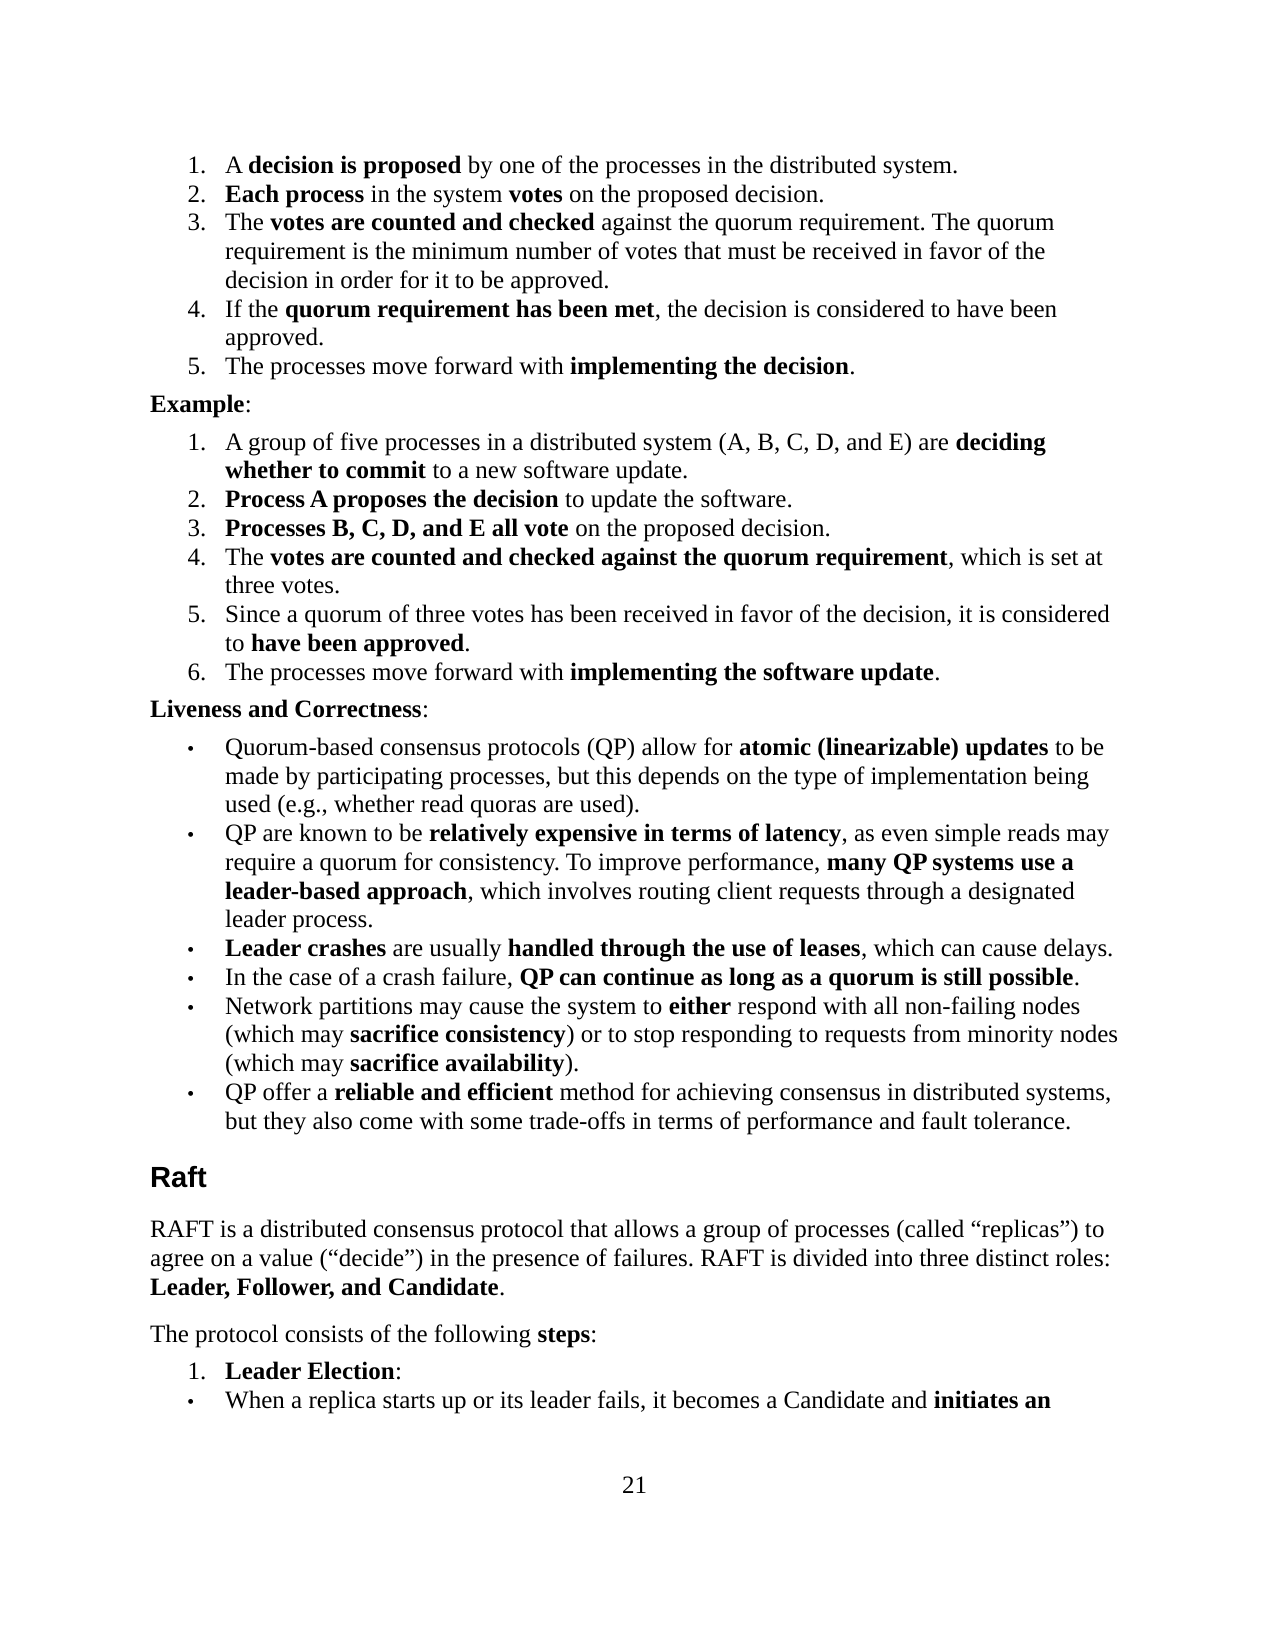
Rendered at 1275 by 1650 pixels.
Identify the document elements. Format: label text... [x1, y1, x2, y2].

list Network partitions may cause the system to either respond with all non-failing nodes (which may sacrifice consistency) or to stop responding to requests from minority nodes (which may sacrifice availability). [187, 991, 1125, 1077]
list Process A proposes the decision to update the software. [187, 484, 1125, 513]
text RAFT is a distributed consensus protocol that allows a group of processes (called “replicas”) to agree on a value (“decide”) in the presence of failures. RAFT is divided into three distinct roles: Leader, Follower, and Candidate. [150, 1214, 1125, 1301]
text Example: [150, 389, 1125, 418]
list In the case of a crash failure, QP can continue as long as a quorum is still possible. [187, 962, 1125, 991]
list QP are known to be relatively expensive in terms of latency, as even simple reads may require a quorum for consistency. To improve performance, many QP systems use a leader-based approach, which involves routing client requests through a designated leader process. [187, 818, 1125, 933]
list The votes are counted and checked against the quorum requirement, which is set at three votes. [187, 542, 1125, 599]
list A decision is proposed by one of the processes in the distributed system. [187, 150, 1125, 179]
list The processes move forward with implementing the decision. [187, 351, 1125, 380]
text The protocol consists of the following steps: [150, 1319, 1125, 1347]
list If the quorum requirement has been met, the decision is considered to have been approved. [187, 294, 1125, 351]
list The votes are counted and checked against the quorum requirement. The quorum requirement is the minimum number of votes that must be received in favor of the decision in order for it to be approved. [187, 207, 1125, 294]
text Liveness and Correctness: [150, 694, 1125, 723]
list The processes move forward with implementing the software update. [187, 657, 1125, 685]
list When a replica starts up or its leader fails, it becomes a Candidate and initiates an [187, 1385, 1125, 1414]
list Leader Election: [187, 1356, 1125, 1385]
list A group of five processes in a distributed system (A, B, C, D, and E) are deciding whether to commit to a new software update. [187, 427, 1125, 484]
subtitle Raft [150, 1159, 1125, 1193]
list QP offer a reliable and efficient method for achieving consensus in distributed systems, but they also come with some trade-offs in terms of performance and fault tolerance. [187, 1077, 1125, 1134]
list Each process in the system votes on the proposed decision. [187, 179, 1125, 207]
list Processes B, C, D, and E all vote on the proposed decision. [187, 513, 1125, 542]
list Quorum-based consensus protocols (QP) allow for atomic (linearizable) updates to be made by participating processes, but this depends on the type of implementation being used (e.g., whether read quoras are used). [187, 732, 1125, 818]
list Since a quorum of three votes has been received in favor of the decision, it is considered to have been approved. [187, 599, 1125, 657]
list Leader crashes are usually handled through the use of leases, which can cause delays. [187, 933, 1125, 962]
